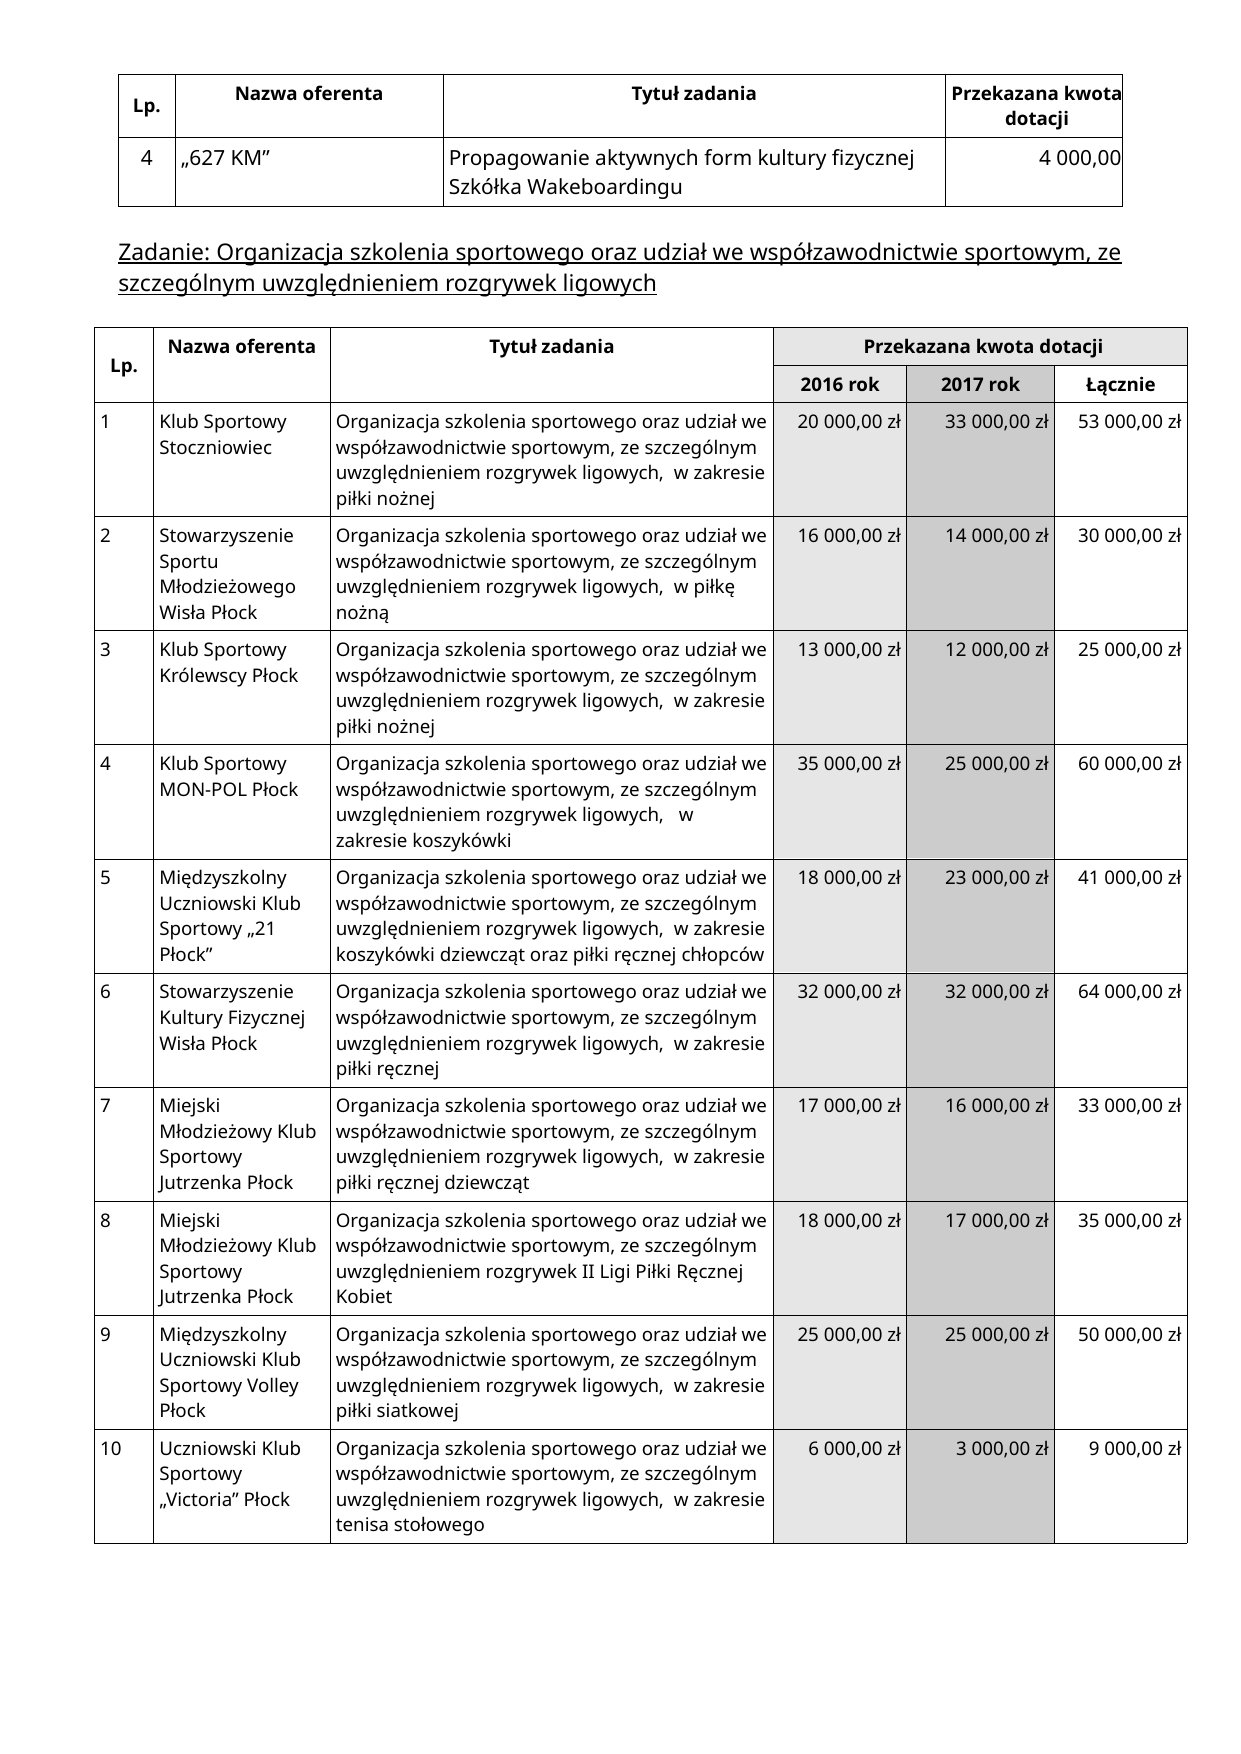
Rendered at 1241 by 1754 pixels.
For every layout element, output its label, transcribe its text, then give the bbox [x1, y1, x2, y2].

table_header Nazwa oferenta [154, 328, 330, 402]
table_cell 2017 rok [907, 366, 1054, 402]
table_cell 13 000,00 zł [774, 631, 906, 744]
text szczególnym uwzględnieniem rozgrywek ligowych [118, 264, 1122, 298]
table_cell 33 000,00 zł [907, 403, 1054, 516]
table_cell Miejski Młodzieżowy Klub Sportowy Jutrzenka Płock [154, 1088, 330, 1201]
table_cell 64 000,00 zł [1055, 974, 1187, 1087]
table_cell 6 000,00 zł [774, 1430, 906, 1543]
table_cell 8 [95, 1202, 153, 1315]
text Zadanie: Organizacja szkolenia sportowego oraz udział we współzawodnictwie sportowym, ze [118, 236, 1122, 262]
table_header Tytuł zadania [444, 75, 945, 137]
table_cell Stowarzyszenie Sportu Młodzieżowego Wisła Płock [154, 517, 330, 630]
table_cell Organizacja szkolenia sportowego oraz udział we współzawodnictwie sportowym, ze szczególnym uwzględnieniem rozgrywek ligowych, w zakresie koszykówki [331, 745, 773, 858]
table_cell 18 000,00 zł [774, 860, 906, 972]
table_cell 35 000,00 zł [1055, 1202, 1187, 1315]
table_cell 18 000,00 zł [774, 1202, 906, 1315]
table_cell Klub Sportowy Stoczniowiec [154, 403, 330, 516]
table_cell 32 000,00 zł [907, 974, 1054, 1087]
table_cell Propagowanie aktywnych form kultury fizycznej Szkółka Wakeboardingu [444, 138, 945, 206]
table_header Przekazana kwota dotacji [946, 75, 1122, 137]
table_cell 12 000,00 zł [907, 631, 1054, 744]
table_cell Organizacja szkolenia sportowego oraz udział we współzawodnictwie sportowym, ze szczególnym uwzględnieniem rozgrywek II Ligi Piłki Ręcznej Kobiet [331, 1202, 773, 1315]
table_cell 25 000,00 zł [774, 1316, 906, 1429]
table_cell 5 [95, 860, 153, 972]
table_cell 7 [95, 1088, 153, 1201]
table_header Lp. [95, 328, 153, 402]
table_cell Organizacja szkolenia sportowego oraz udział we współzawodnictwie sportowym, ze szczególnym uwzględnieniem rozgrywek ligowych, w zakresie piłki ręcznej dziewcząt [331, 1088, 773, 1201]
table_cell Organizacja szkolenia sportowego oraz udział we współzawodnictwie sportowym, ze szczególnym uwzględnieniem rozgrywek ligowych, w zakresie piłki ręcznej [331, 974, 773, 1087]
table_cell Miejski Młodzieżowy Klub Sportowy Jutrzenka Płock [154, 1202, 330, 1315]
table_cell 25 000,00 zł [907, 745, 1054, 858]
table_cell 6 [95, 974, 153, 1087]
table_cell 25 000,00 zł [1055, 631, 1187, 744]
table_cell Klub Sportowy MON-POL Płock [154, 745, 330, 858]
table_cell Stowarzyszenie Kultury Fizycznej Wisła Płock [154, 974, 330, 1087]
table_cell 3 000,00 zł [907, 1430, 1054, 1543]
table_header Lp. [119, 75, 175, 137]
table_cell 10 [95, 1430, 153, 1543]
table_cell Organizacja szkolenia sportowego oraz udział we współzawodnictwie sportowym, ze szczególnym uwzględnieniem rozgrywek ligowych, w piłkę nożną [331, 517, 773, 630]
table_cell 17 000,00 zł [774, 1088, 906, 1201]
table_cell 41 000,00 zł [1055, 860, 1187, 972]
table_cell 20 000,00 zł [774, 403, 906, 516]
table_cell 4 [95, 745, 153, 858]
table_cell 2 [95, 517, 153, 630]
table_cell Klub Sportowy Królewscy Płock [154, 631, 330, 744]
table_cell Międzyszkolny Uczniowski Klub Sportowy Volley Płock [154, 1316, 330, 1429]
table_cell 9 000,00 zł [1055, 1430, 1187, 1543]
table_cell 35 000,00 zł [774, 745, 906, 858]
table_cell Organizacja szkolenia sportowego oraz udział we współzawodnictwie sportowym, ze szczególnym uwzględnieniem rozgrywek ligowych, w zakresie piłki nożnej [331, 403, 773, 516]
table_cell 9 [95, 1316, 153, 1429]
table_cell Łącznie [1055, 366, 1187, 402]
table_cell 2016 rok [774, 366, 906, 402]
table_cell 3 [95, 631, 153, 744]
table_cell 16 000,00 zł [907, 1088, 1054, 1201]
table_cell 1 [95, 403, 153, 516]
table_cell 33 000,00 zł [1055, 1088, 1187, 1201]
table_cell 32 000,00 zł [774, 974, 906, 1087]
table_cell Międzyszkolny Uczniowski Klub Sportowy „21 Płock” [154, 860, 330, 972]
table_cell 30 000,00 zł [1055, 517, 1187, 630]
table_cell 25 000,00 zł [907, 1316, 1054, 1429]
table_cell Organizacja szkolenia sportowego oraz udział we współzawodnictwie sportowym, ze szczególnym uwzględnieniem rozgrywek ligowych, w zakresie piłki siatkowej [331, 1316, 773, 1429]
table_cell 23 000,00 zł [907, 860, 1054, 972]
table_cell 16 000,00 zł [774, 517, 906, 630]
table_header Przekazana kwota dotacji [774, 328, 1187, 365]
table_cell 53 000,00 zł [1055, 403, 1187, 516]
table_header Nazwa oferenta [176, 75, 443, 137]
table_cell 14 000,00 zł [907, 517, 1054, 630]
table_cell 60 000,00 zł [1055, 745, 1187, 858]
table_cell Organizacja szkolenia sportowego oraz udział we współzawodnictwie sportowym, ze szczególnym uwzględnieniem rozgrywek ligowych, w zakresie piłki nożnej [331, 631, 773, 744]
table_cell 4 [119, 138, 175, 206]
table_cell 17 000,00 zł [907, 1202, 1054, 1315]
table_header Tytuł zadania [331, 328, 773, 402]
table_cell „627 KM” [176, 138, 443, 206]
table_cell 4 000,00 [946, 138, 1122, 206]
table_cell Organizacja szkolenia sportowego oraz udział we współzawodnictwie sportowym, ze szczególnym uwzględnieniem rozgrywek ligowych, w zakresie tenisa stołowego [331, 1430, 773, 1543]
table_cell 50 000,00 zł [1055, 1316, 1187, 1429]
table_cell Uczniowski Klub Sportowy „Victoria” Płock [154, 1430, 330, 1543]
table_cell Organizacja szkolenia sportowego oraz udział we współzawodnictwie sportowym, ze szczególnym uwzględnieniem rozgrywek ligowych, w zakresie koszykówki dziewcząt oraz piłki ręcznej chłopców [331, 860, 773, 972]
